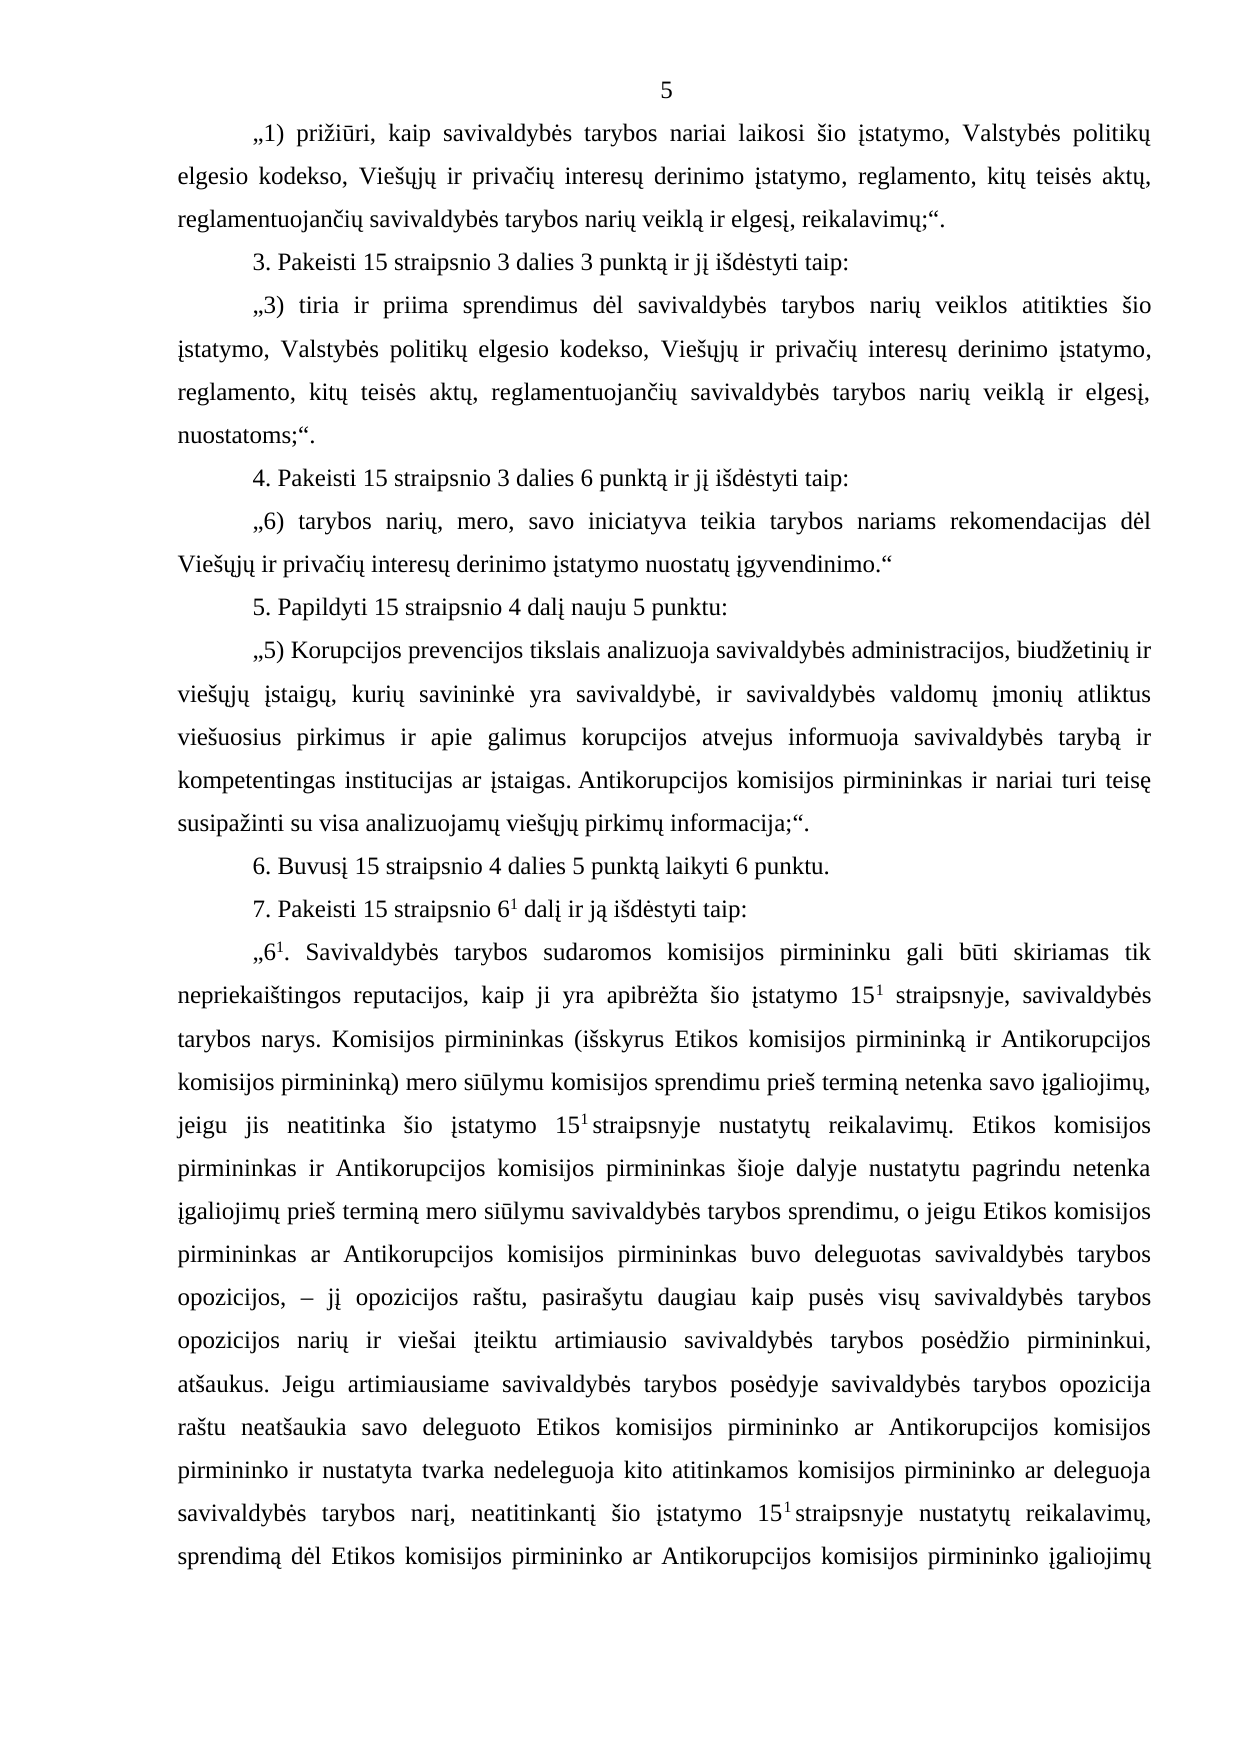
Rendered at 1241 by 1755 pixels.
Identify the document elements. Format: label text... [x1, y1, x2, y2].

text 3. Pakeisti 15 straipsnio 3 dalies 3 punktą ir jį išdėstyti taip: [177, 247, 1152, 276]
text „1) prižiūri, kaip savivaldybės tarybos nariai laikosi šio įstatymo, Valstybės politikų elgesio kodekso, Viešųjų ir privačių interesų derinimo įstatymo, reglamento, kitų teisės aktų, reglamentuojančių savivaldybės tarybos narių veiklą ir elgesį, reikalavimų;“. [177, 118, 1152, 233]
text „3) tiria ir priima sprendimus dėl savivaldybės tarybos narių veiklos atitikties šio įstatymo, Valstybės politikų elgesio kodekso, Viešųjų ir privačių interesų derinimo įstatymo, reglamento, kitų teisės aktų, reglamentuojančių savivaldybės tarybos narių veiklą ir elgesį, nuostatoms;“. [177, 291, 1152, 449]
text 6. Buvusį 15 straipsnio 4 dalies 5 punktą laikyti 6 punktu. [177, 851, 1152, 880]
text „61. Savivaldybės tarybos sudaromos komisijos pirmininku gali būti skiriamas tik nepriekaištingos reputacijos, kaip ji yra apibrėžta šio įstatymo 151 straipsnyje, savivaldybės tarybos narys. Komisijos pirmininkas (išskyrus Etikos komisijos pirmininką ir Antikorupcijos komisijos pirmininką) mero siūlymu komisijos sprendimu prieš terminą netenka savo įgaliojimų, jeigu jis neatitinka šio įstatymo 151 straipsnyje nustatytų reikalavimų. Etikos komisijos pirmininkas ir Antikorupcijos komisijos pirmininkas šioje dalyje nustatytu pagrindu netenka įgaliojimų prieš terminą mero siūlymu savivaldybės tarybos sprendimu, o jeigu Etikos komisijos pirmininkas ar Antikorupcijos komisijos pirmininkas buvo deleguotas savivaldybės tarybos opozicijos, – jį opozicijos raštu, pasirašytu daugiau kaip pusės visų savivaldybės tarybos opozicijos narių ir viešai įteiktu artimiausio savivaldybės tarybos posėdžio pirmininkui, atšaukus. Jeigu artimiausiame savivaldybės tarybos posėdyje savivaldybės tarybos opozicija raštu neatšaukia savo deleguoto Etikos komisijos pirmininko ar Antikorupcijos komisijos pirmininko ir nustatyta tvarka nedeleguoja kito atitinkamos komisijos pirmininko ar deleguoja savivaldybės tarybos narį, neatitinkantį šio įstatymo 151 straipsnyje nustatytų reikalavimų, sprendimą dėl Etikos komisijos pirmininko ar Antikorupcijos komisijos pirmininko įgaliojimų [177, 937, 1152, 1570]
text 7. Pakeisti 15 straipsnio 61 dalį ir ją išdėstyti taip: [177, 894, 1152, 923]
text „5) Korupcijos prevencijos tikslais analizuoja savivaldybės administracijos, biudžetinių ir viešųjų įstaigų, kurių savininkė yra savivaldybė, ir savivaldybės valdomų įmonių atliktus viešuosius pirkimus ir apie galimus korupcijos atvejus informuoja savivaldybės tarybą ir kompetentingas institucijas ar įstaigas. Antikorupcijos komisijos pirmininkas ir nariai turi teisę susipažinti su visa analizuojamų viešųjų pirkimų informacija;“. [177, 636, 1152, 837]
text 5. Papildyti 15 straipsnio 4 dalį nauju 5 punktu: [177, 592, 1152, 621]
text 4. Pakeisti 15 straipsnio 3 dalies 6 punktą ir jį išdėstyti taip: [177, 463, 1152, 492]
text „6) tarybos narių, mero, savo iniciatyva teikia tarybos nariams rekomendacijas dėl Viešųjų ir privačių interesų derinimo įstatymo nuostatų įgyvendinimo.“ [177, 506, 1152, 578]
